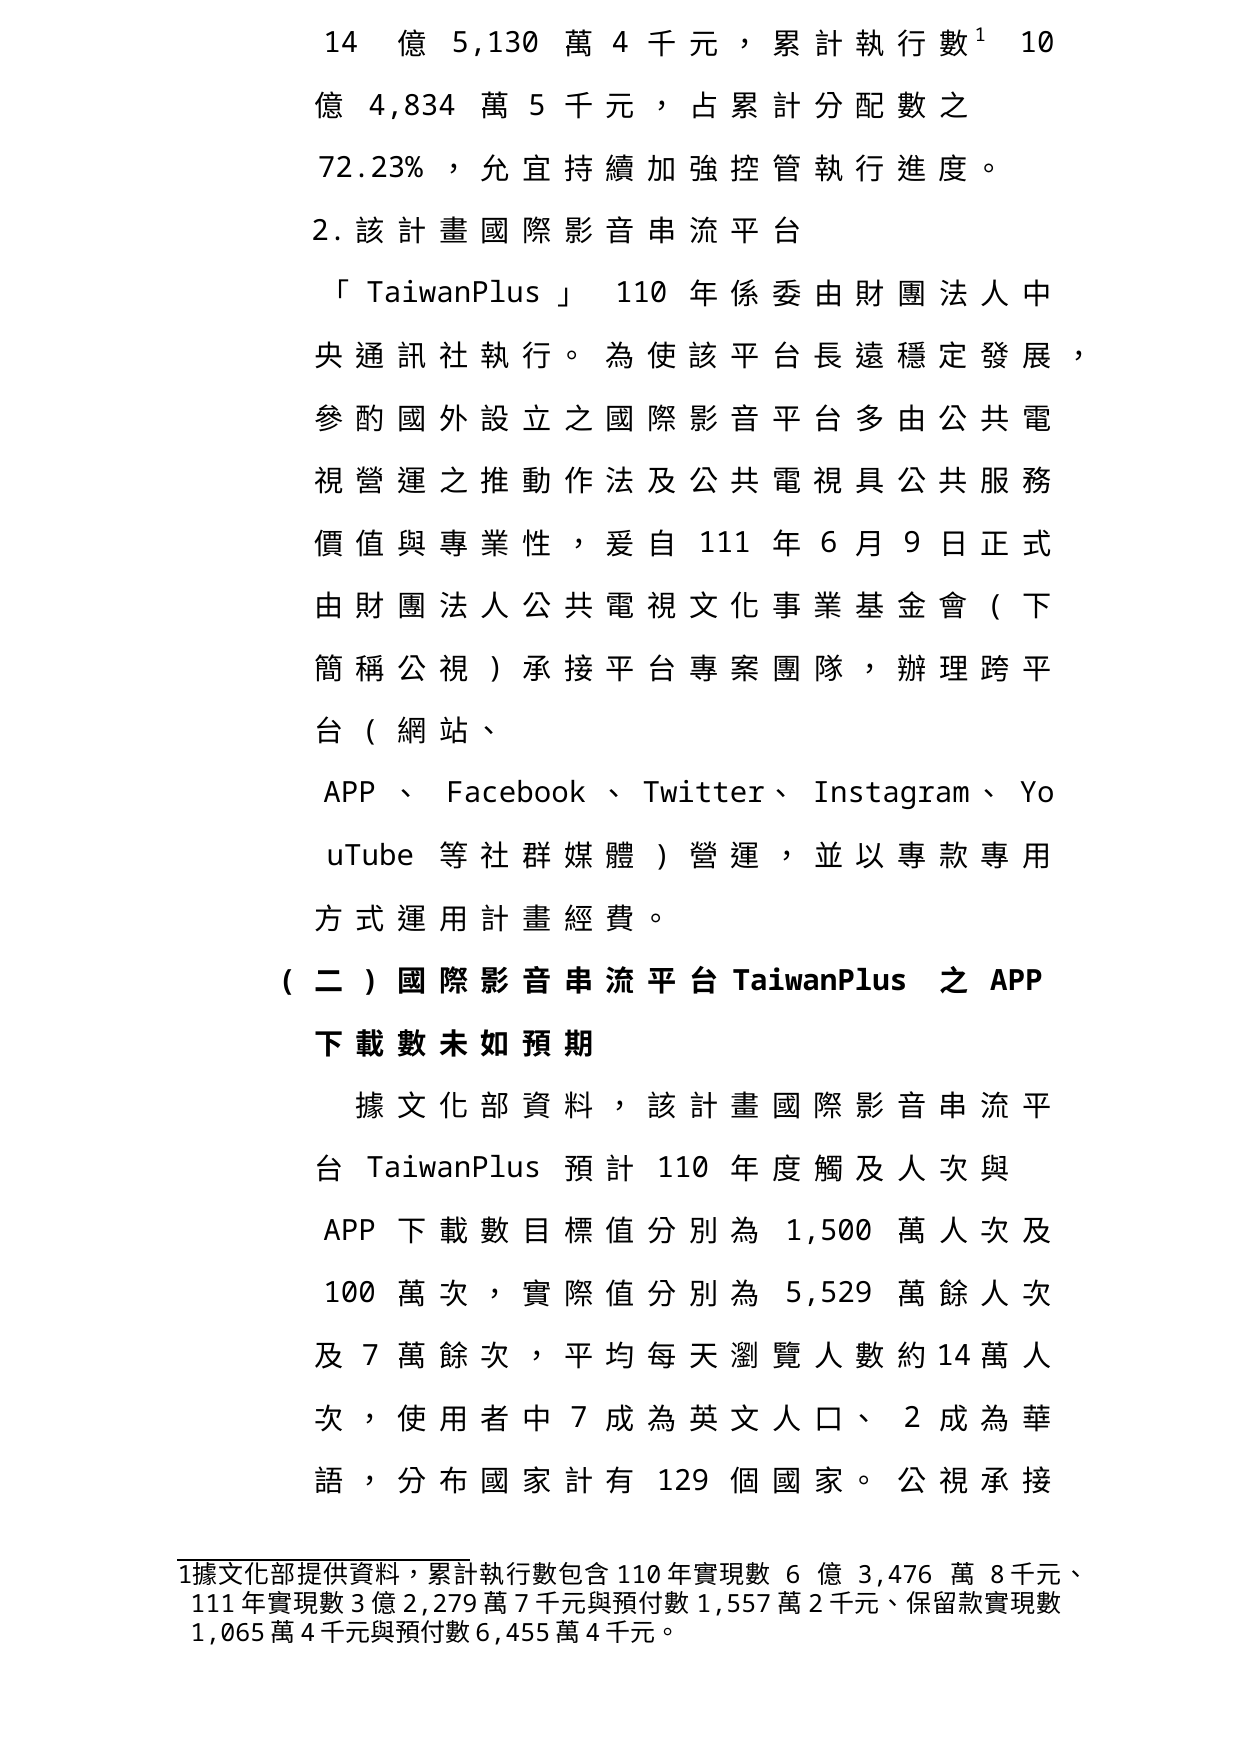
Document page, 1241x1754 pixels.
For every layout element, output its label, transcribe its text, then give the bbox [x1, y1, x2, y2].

text 2.該計畫國際影音串流平台「TaiwanPlus」110年係委由財團法人中央通訊社執行。為使該平台長遠穩定發展，參酌國外設立之國際影音平台多由公共電視營運之推動作法及公共電視具公共服務價值與專業性，爰自111年6月9日正式由財團法人公共電視文化事業基金會(下簡稱公視)承接平台專案團隊，辦理跨平台(網站、APP、Facebook、Twitter、Instagram、YouTube等社群媒體)營運，並以專款專用方式運用計畫經費。 [271, 187, 1058, 937]
text 據文化部資料，該計畫國際影音串流平台TaiwanPlus預計110年度觸及人次與APP下載數目標值分別為1,500萬人次及100萬次，實際值分別為5,529萬餘人次及7萬餘次，平均每天瀏覽人數約14萬人次，使用者中7成為英文人口、2成為華語，分布國家計有129個國家。公視承接該平台營運後迄111年9月20日止，「TaiwanPlus」觸及人次7,289萬餘人次，已達預計目標，惟APP下載數11萬餘次，仍未如預期，文化部允宜督導公視加強行銷推廣，持續提升平台觸及人次與APP下載數。 [271, 1062, 1058, 1500]
text 據文化部提供資料，累計執行數包含110年實現數 6 億 3,476 萬 8千元、111年實現數3億2,279萬7千元與預付數1,557萬2千元、保留款實現數 1,065萬4千元與預付數6,455萬4千元。 [177, 1560, 1063, 1648]
text (二)國際影音串流平台TaiwanPlus 之APP下載數未如預期 [242, 937, 1058, 1062]
text 14 億5,130萬4千元，累計執行數10億4,834萬5千元，占累計分配數之72.23%，允宜持續加強控管執行進度。 [271, 0, 1058, 187]
